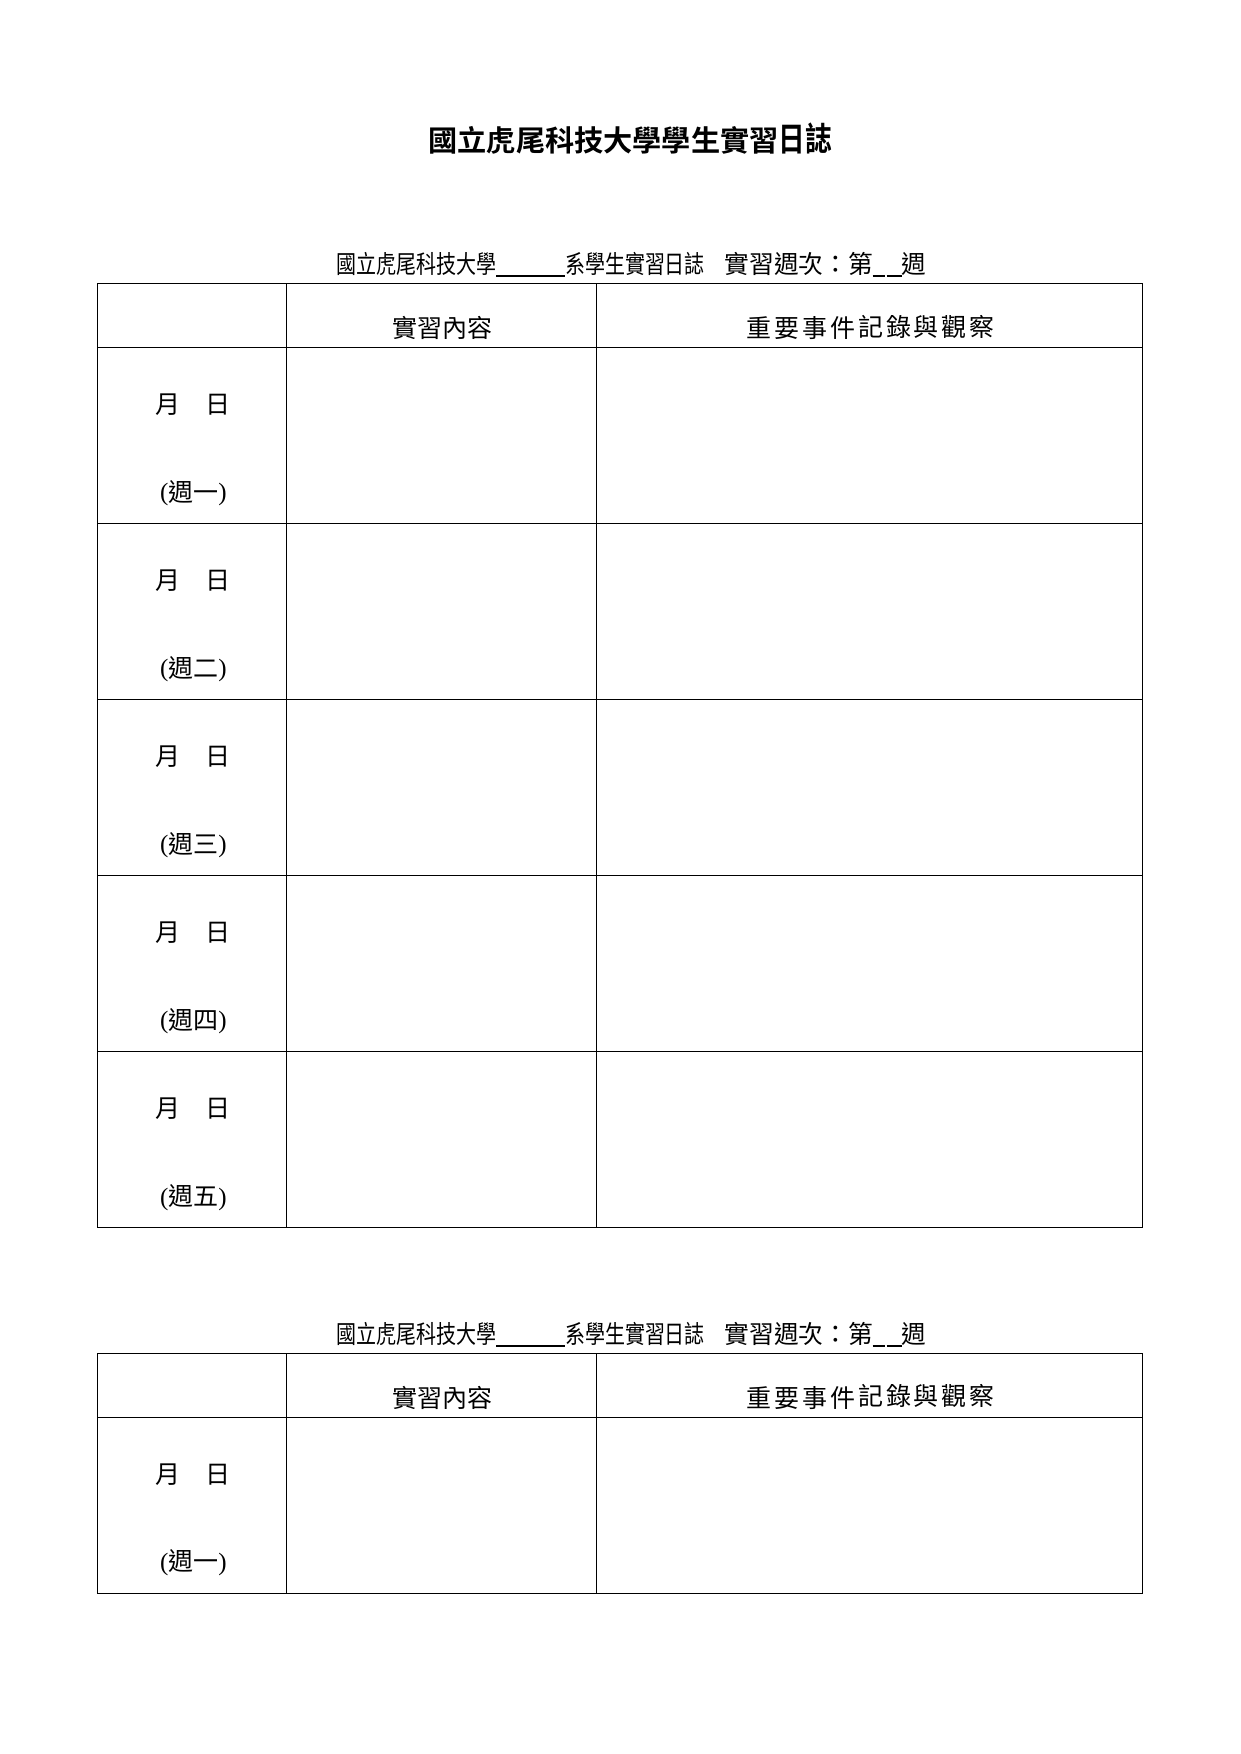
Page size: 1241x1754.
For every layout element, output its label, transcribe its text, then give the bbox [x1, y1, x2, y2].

table_header 實習內容 [287, 1354, 596, 1417]
table_cell 月 日 (週二) [98, 524, 286, 699]
text 國立虎尾科技大學 系學生實習日誌 實習週次：第 週 [75, 1291, 1188, 1353]
table_cell [597, 1052, 1142, 1227]
table_cell [287, 876, 596, 1051]
table_header [98, 1354, 286, 1417]
table_cell [597, 348, 1142, 523]
table_cell 月 日 (週一) [98, 1418, 286, 1593]
table_header 實習內容 [287, 284, 596, 347]
table_cell [597, 1418, 1142, 1593]
table_cell [597, 524, 1142, 699]
table_cell [287, 700, 596, 875]
table_cell [287, 1052, 596, 1227]
table_cell [287, 524, 596, 699]
table_cell [597, 876, 1142, 1051]
table_cell [287, 348, 596, 523]
table_cell [597, 700, 1142, 875]
table_header 重要事件記錄與觀察 [597, 1354, 1142, 1417]
table_cell [287, 1418, 596, 1593]
table_cell 月 日 (週一) [98, 348, 286, 523]
text 國立虎尾科技大學學生實習日誌 [75, 96, 1185, 158]
table_cell 月 日 (週五) [98, 1052, 286, 1227]
table_cell 月 日 (週四) [98, 876, 286, 1051]
table_cell 月 日 (週三) [98, 700, 286, 875]
table_header [98, 284, 286, 347]
table_header 重要事件記錄與觀察 [597, 284, 1142, 347]
text 國立虎尾科技大學 系學生實習日誌 實習週次：第 週 [75, 221, 1188, 283]
